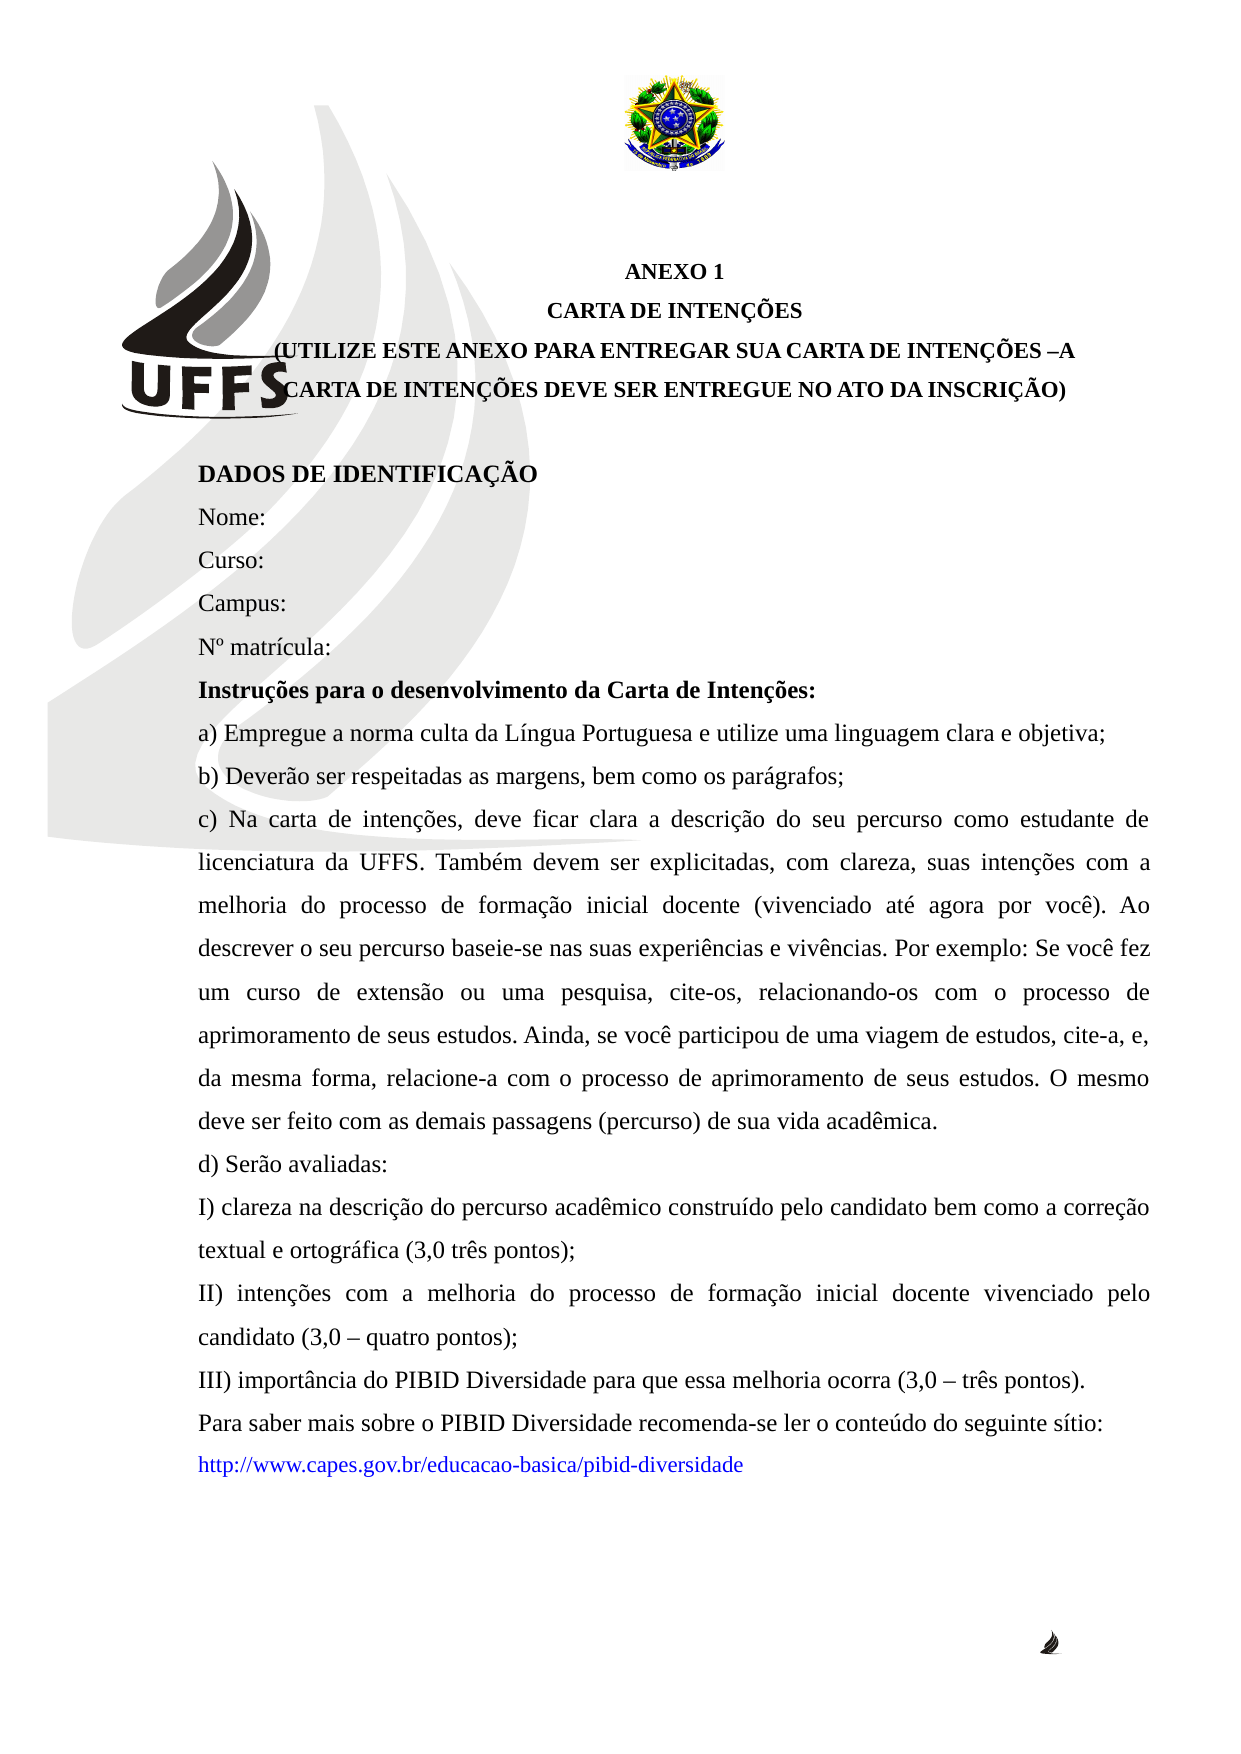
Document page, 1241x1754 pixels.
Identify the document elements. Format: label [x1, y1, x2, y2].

picture [624, 75, 725, 171]
